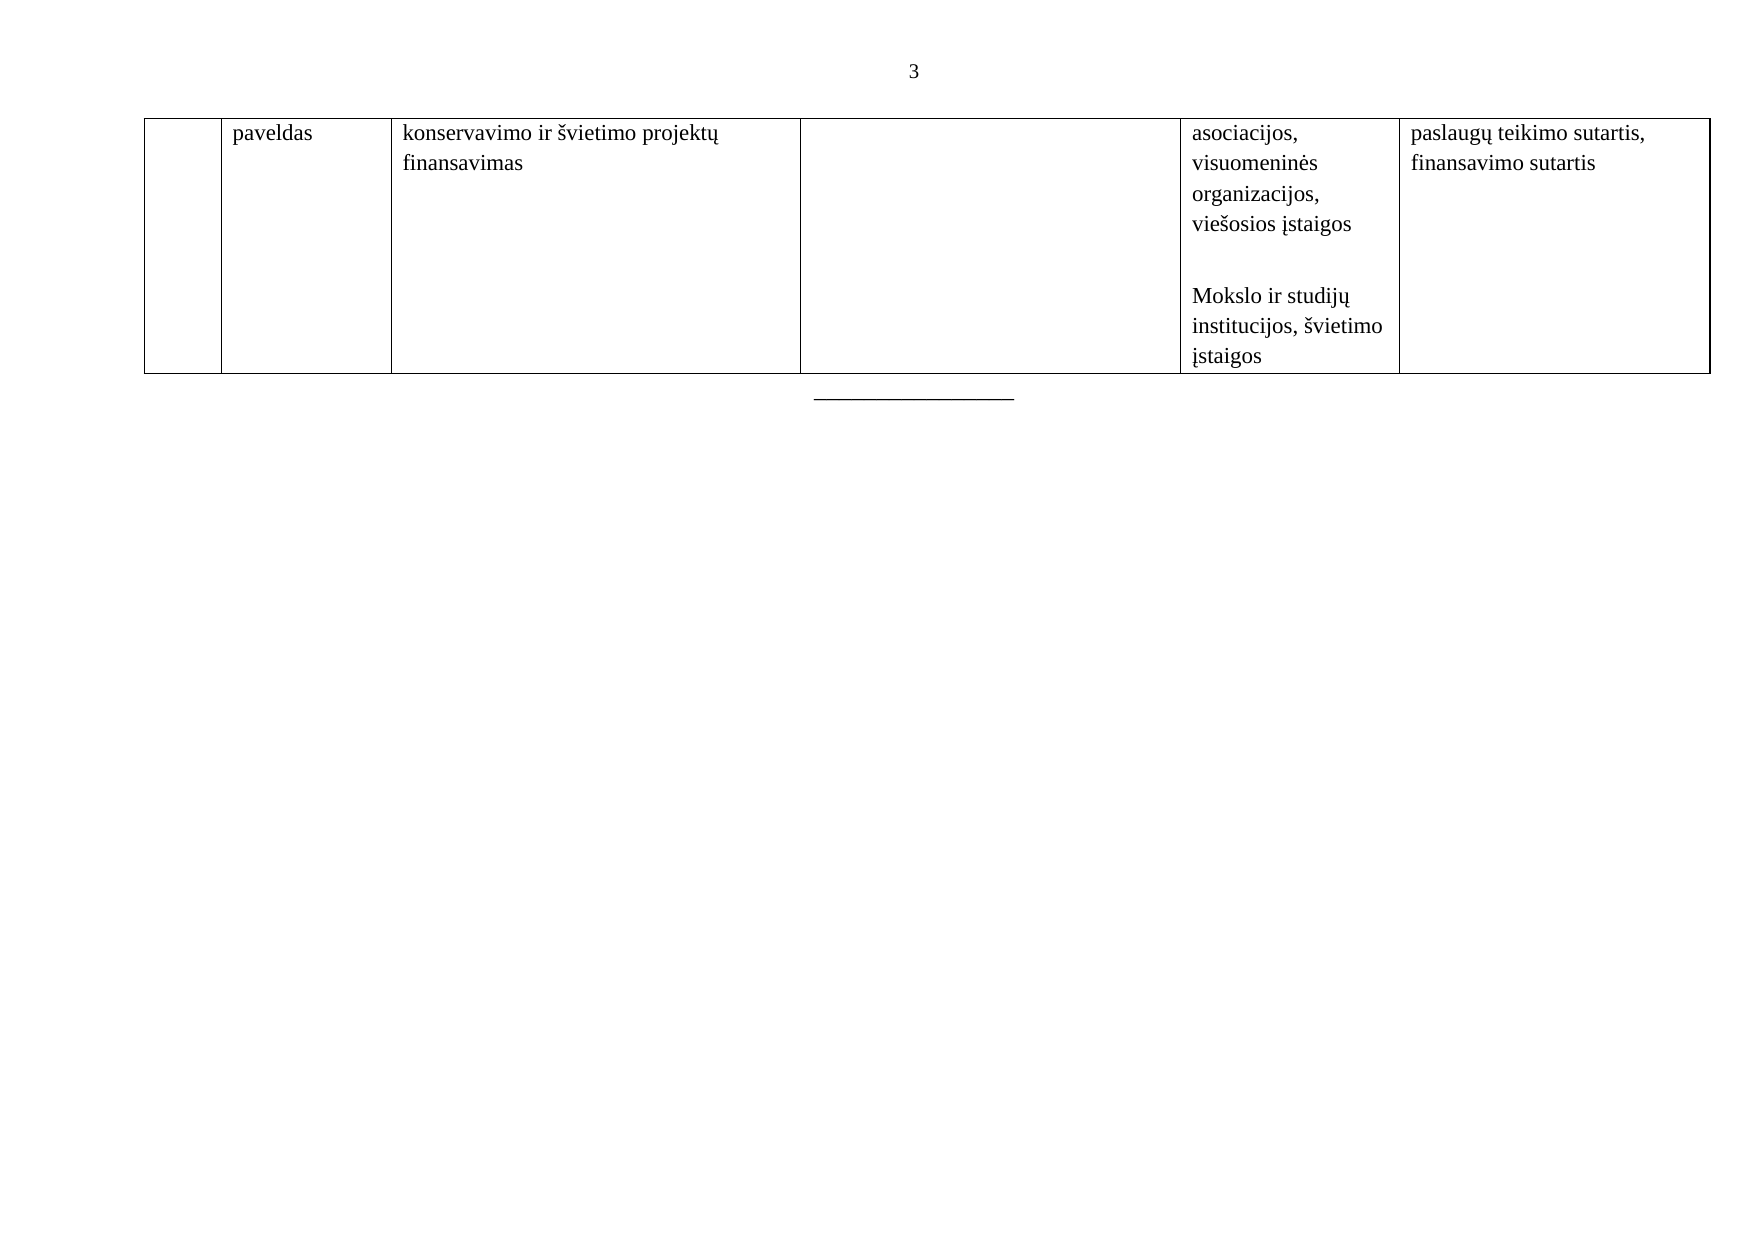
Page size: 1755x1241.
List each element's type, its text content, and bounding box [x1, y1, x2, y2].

table_cell asociacijos, visuomeninės organizacijos, viešosios įstaigos Mokslo ir studijų institucijos, švietimo įstaigos [1181, 119, 1399, 373]
table_cell paveldas [222, 119, 391, 373]
table_cell [145, 119, 221, 373]
table_cell [801, 119, 1180, 373]
text ________________ [133, 374, 1695, 403]
table_cell paslaugų teikimo sutartis, finansavimo sutartis [1400, 119, 1709, 373]
table_cell konservavimo ir švietimo projektų finansavimas [392, 119, 800, 373]
